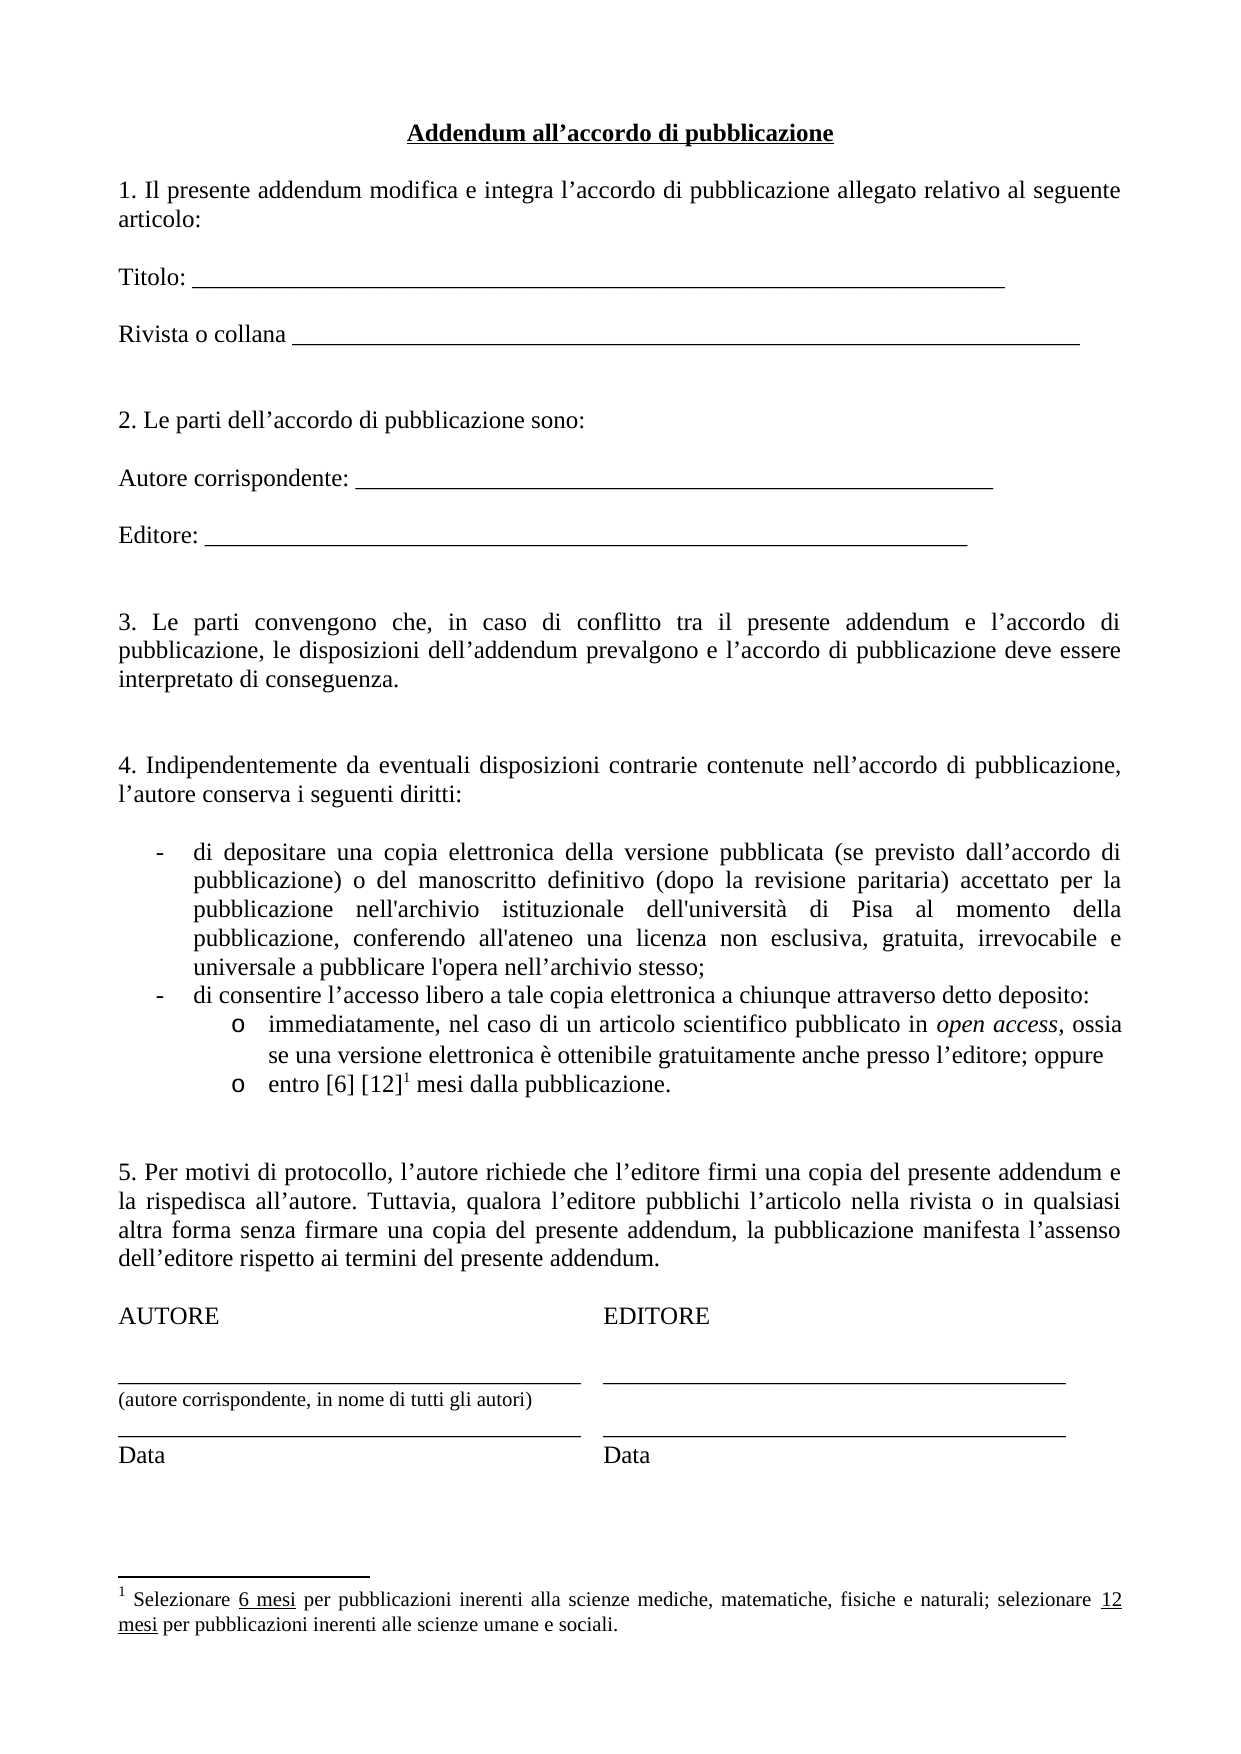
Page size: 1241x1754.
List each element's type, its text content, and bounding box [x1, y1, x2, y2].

table_cell _____________________________________ Data [592, 1411, 1077, 1469]
list immediatamente, nel caso di un articolo scientifico pubblicato in open access, ossia se una versione elettronica è ottenibile gratuitamente anche presso l’editore; oppure [231, 1009, 1122, 1069]
table_header AUTORE [107, 1301, 592, 1358]
text Editore: _____________________________________________________________ [118, 521, 1122, 549]
table_header EDITORE [592, 1301, 1077, 1358]
text 3. Le parti convengono che, in caso di conflitto tra il presente addendum e l’accordo di pubblicazione, le disposizioni dell’addendum prevalgono e l’accordo di pubblicazione deve essere interpretato di conseguenza. [118, 607, 1122, 693]
table_cell _____________________________________ [592, 1359, 1077, 1411]
text Autore corrispondente: ___________________________________________________ [118, 463, 1122, 492]
text 5. Per motivi di protocollo, l’autore richiede che l’editore firmi una copia del presente addendum e la rispedisca all’autore. Tuttavia, qualora l’editore pubblichi l’articolo nella rivista o in qualsiasi altra forma senza firmare una copia del presente addendum, la pubblicazione manifesta l’assenso dell’editore rispetto ai termini del presente addendum. [118, 1157, 1122, 1272]
text Rivista o collana _______________________________________________________________ [118, 319, 1122, 348]
list di consentire l’accesso libero a tale copia elettronica a chiunque attraverso detto deposito: [156, 981, 1122, 1009]
text 2. Le parti dell’accordo di pubblicazione sono: [118, 406, 1122, 434]
text 4. Indipendentemente da eventuali disposizioni contrarie contenute nell’accordo di pubblicazione, l’autore conserva i seguenti diritti: [118, 751, 1122, 808]
list di depositare una copia elettronica della versione pubblicata (se previsto dall’accordo di pubblicazione) o del manoscritto definitivo (dopo la revisione paritaria) accettato per la pubblicazione nell'archivio istituzionale dell'università di Pisa al momento della pubblicazione, conferendo all'ateneo una licenza non esclusiva, gratuita, irrevocabile e universale a pubblicare l'opera nell’archivio stesso; [156, 837, 1122, 981]
table_cell _____________________________________ Data [107, 1411, 592, 1469]
list entro [6] [12] mesi dalla pubblicazione. [231, 1069, 1122, 1100]
text 1. Il presente addendum modifica e integra l’accordo di pubblicazione allegato relativo al seguente articolo: [118, 176, 1122, 233]
list Selezionare 6 mesi per pubblicazioni inerenti alla scienze mediche, matematiche, fisiche e naturali; selezionare 12 mesi per pubblicazioni inerenti alle scienze umane e sociali. [118, 1583, 1122, 1636]
text Titolo: _________________________________________________________________ [118, 262, 1122, 291]
table_cell _____________________________________ (autore corrispondente, in nome di tutti gli autori) [107, 1359, 592, 1411]
text Addendum all’accordo di pubblicazione [118, 118, 1122, 147]
